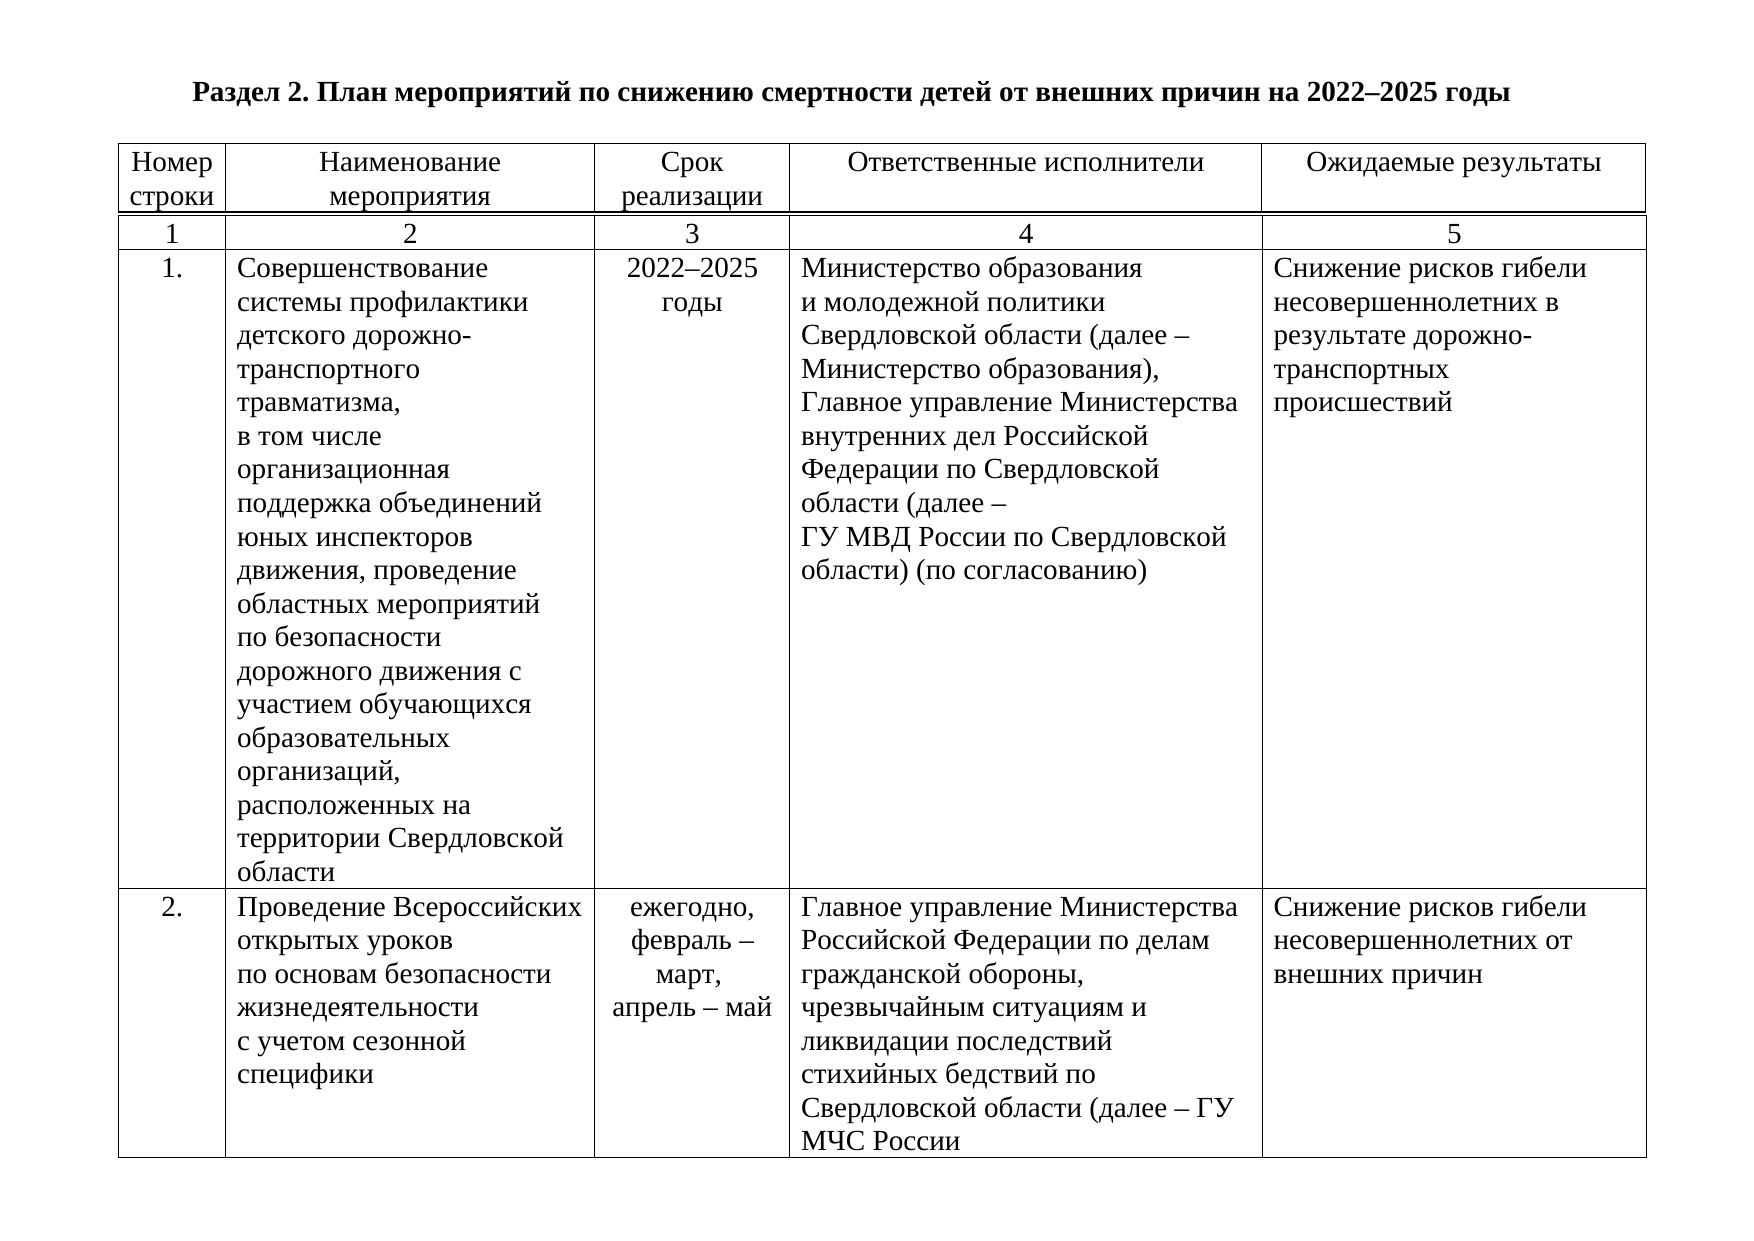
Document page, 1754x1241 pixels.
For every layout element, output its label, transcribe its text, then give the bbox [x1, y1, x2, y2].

table_cell 2. [119, 889, 225, 1157]
table_cell Министерство образования и молодежной политики Свердловской области (далее – Министерство образования), Главное управление Министерства внутренних дел Российской Федерации по Свердловской области (далее – ГУ МВД России по Свердловской области) (по согласованию) [790, 250, 1262, 888]
text Раздел 2. План мероприятий по снижению смертности детей от внешних причин на 2022–2025 годы [118, 74, 1636, 107]
table_header Номер строки [119, 144, 225, 211]
table_header Срок реализации [595, 144, 789, 211]
table_header Ответственные исполнители [790, 144, 1261, 211]
table_header 4 [790, 216, 1262, 249]
table_cell Снижение рисков гибели несовершеннолетних в результате дорожно-транспортных происшествий [1263, 250, 1646, 888]
table_header Ожидаемые результаты [1262, 144, 1645, 211]
table_cell Снижение рисков гибели несовершеннолетних от внешних причин [1263, 889, 1646, 1157]
table_cell 2022–2025 годы [595, 250, 789, 888]
table_header 3 [595, 216, 789, 249]
table_cell 1. [119, 250, 225, 888]
table_cell Совершенствование системы профилактики детского дорожно-транспортного травматизма, в том числе организационная поддержка объединений юных инспекторов движения, проведение областных мероприятий по безопасности дорожного движения с участием обучающихся образовательных организаций, расположенных на территории Свердловской области [226, 250, 594, 888]
table_cell Главное управление Министерства Российской Федерации по делам гражданской обороны, чрезвычайным ситуациям и ликвидации последствий стихийных бедствий по Свердловской области (далее – ГУ МЧС России [790, 889, 1262, 1157]
table_cell Проведение Всероссийских открытых уроков по основам безопасности жизнедеятельности с учетом сезонной специфики [226, 889, 594, 1157]
table_header Наименование мероприятия [226, 144, 594, 211]
table_header 5 [1263, 216, 1646, 249]
table_header 2 [226, 216, 594, 249]
table_cell ежегодно, февраль – март, апрель – май [595, 889, 789, 1157]
table_header 1 [119, 216, 225, 249]
